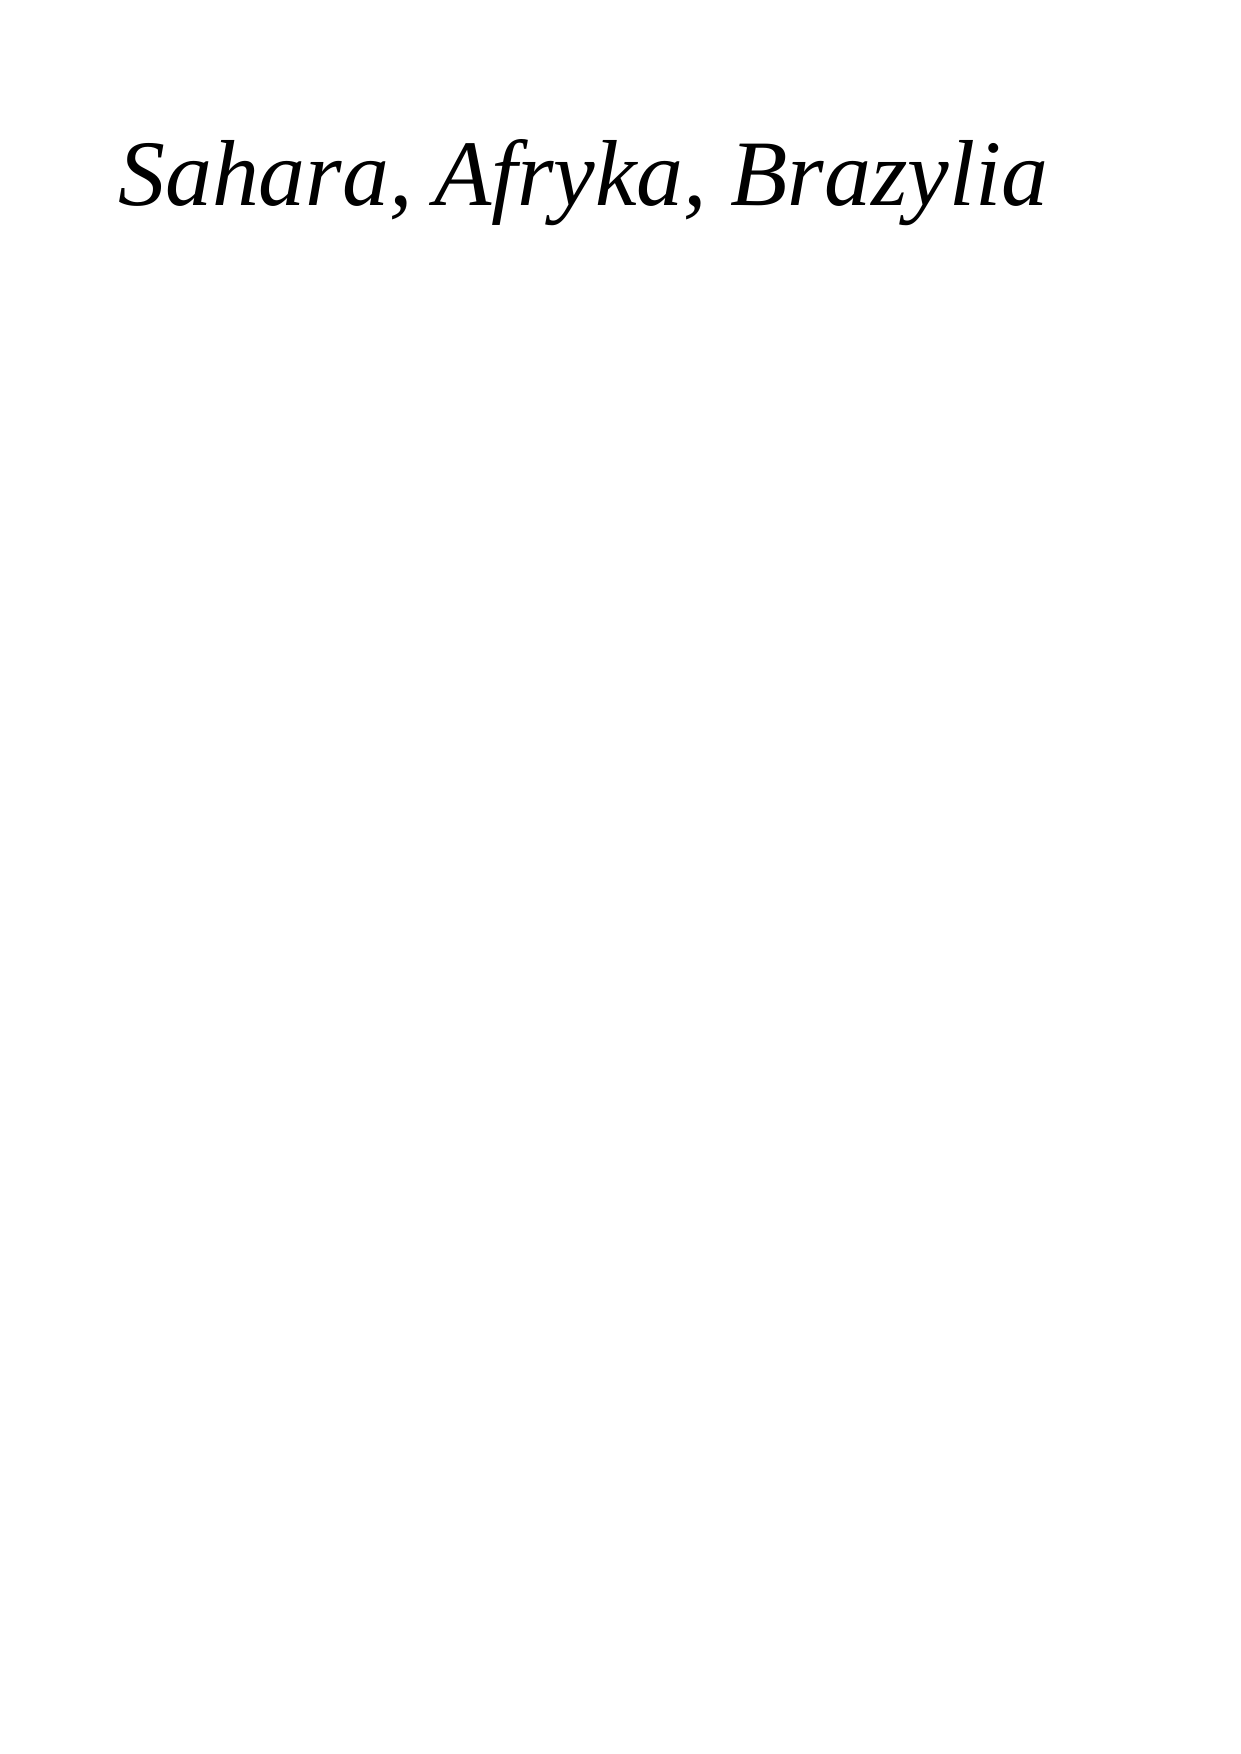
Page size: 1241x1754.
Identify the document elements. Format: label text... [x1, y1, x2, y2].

text Sahara, Afryka, Brazylia [118, 118, 1122, 226]
